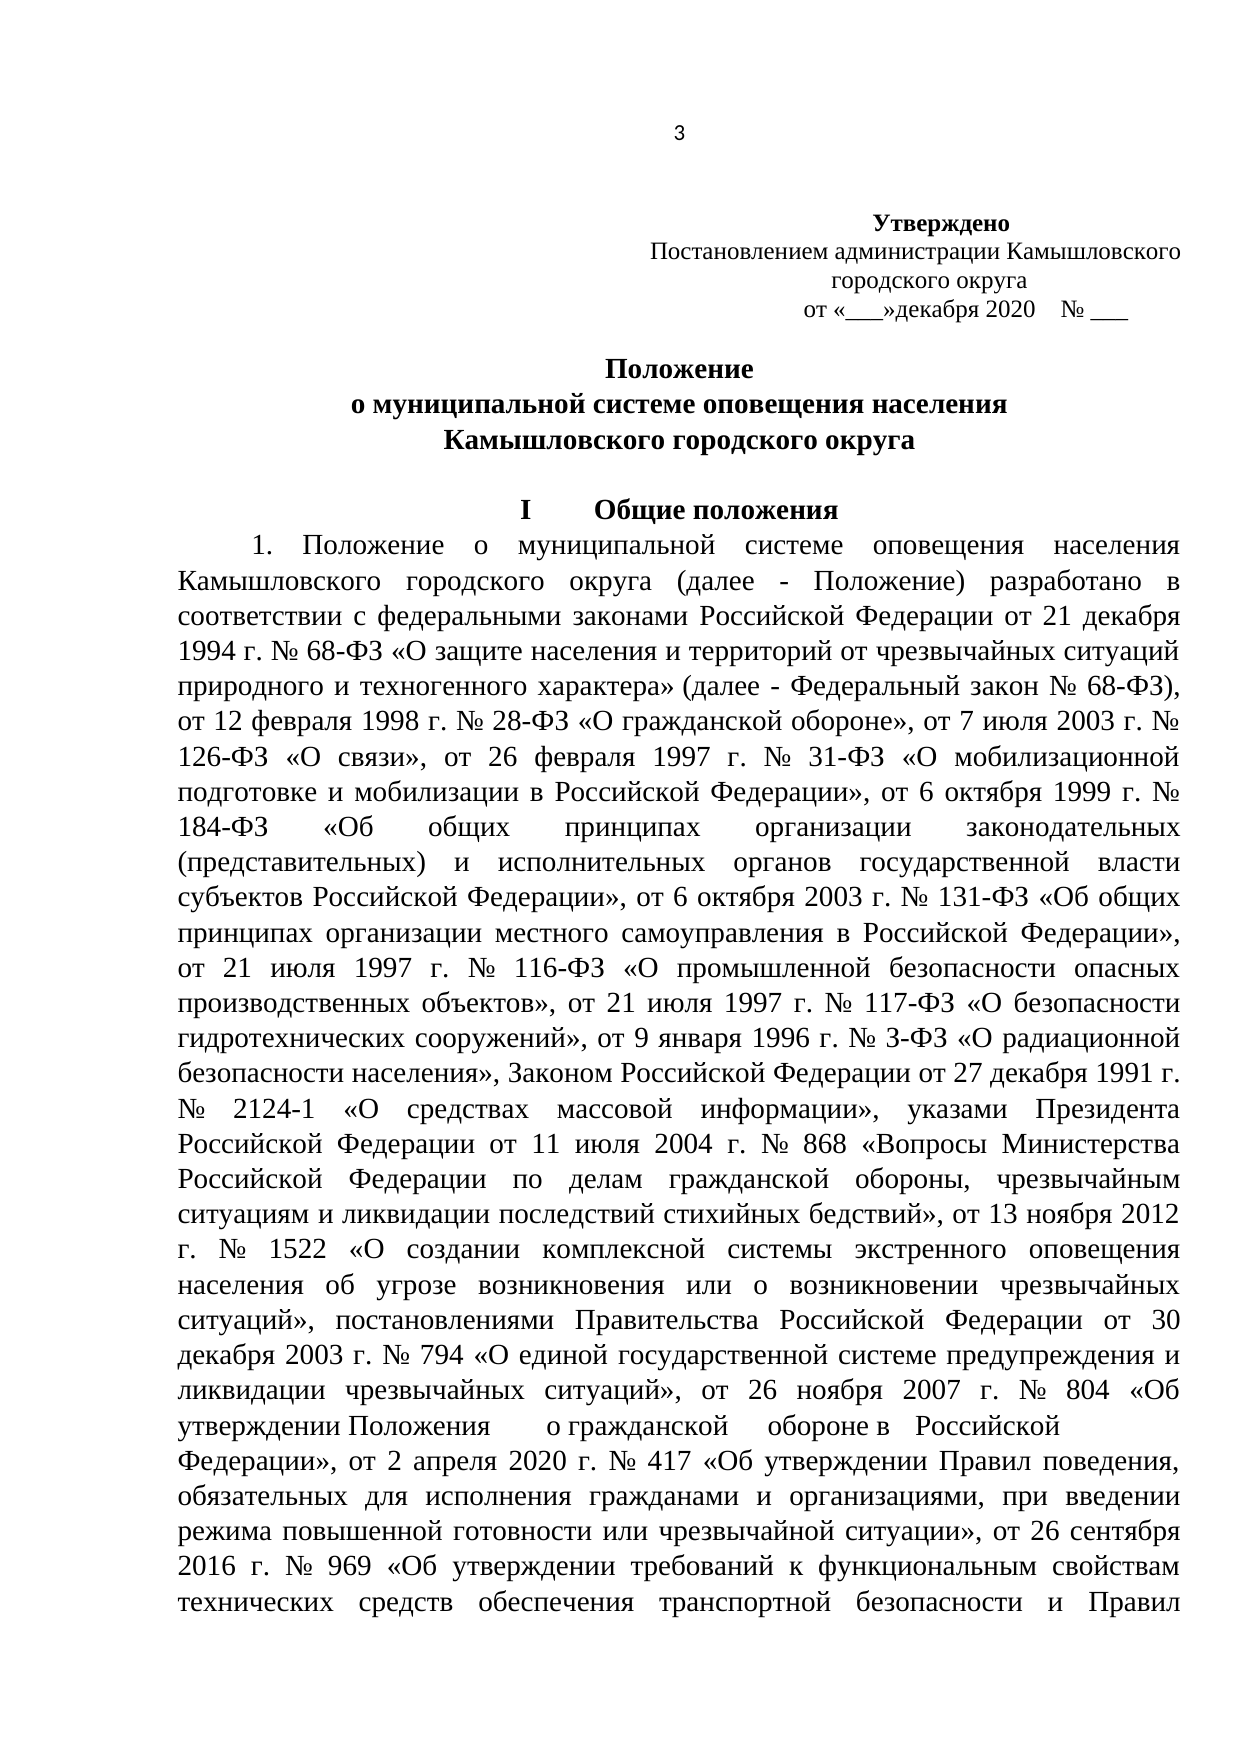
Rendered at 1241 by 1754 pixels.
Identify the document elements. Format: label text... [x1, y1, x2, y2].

text Утверждено [177, 208, 1010, 236]
text от «___»декабря 2020 № ___ [177, 294, 1128, 323]
text о муниципальной системе оповещения населения [177, 387, 1181, 420]
text Постановлением администрации Камышловского [177, 236, 1181, 265]
list Общие положения [177, 492, 1181, 526]
text Положение [177, 351, 1181, 385]
text Камышловского городского округа [177, 422, 1181, 455]
text городского округа [177, 265, 1181, 294]
text 1. Положение о муниципальной системе оповещения населения Камышловского городского округа (далее - Положение) разработано в соответствии с федеральными законами Российской Федерации от 21 декабря 1994 г. № 68-ФЗ «О защите населения и территорий от чрезвычайных ситуаций природного и техногенного характера» (далее - Федеральный закон № 68-ФЗ), от 12 февраля 1998 г. № 28-ФЗ «О гражданской обороне», от 7 июля 2003 г. № 126-ФЗ «О связи», от 26 февраля 1997 г. № 31-ФЗ «О мобилизационной подготовке и мобилизации в Российской Федерации», от 6 октября 1999 г. № 184-ФЗ «Об общих принципах организации законодательных (представительных) и исполнительных органов государственной власти субъектов Российской Федерации», от 6 октября 2003 г. № 131-ФЗ «Об общих принципах организации местного самоуправления в Российской Федерации», от 21 июля 1997 г. № 116-ФЗ «О промышленной безопасности опасных производственных объектов», от 21 июля 1997 г. № 117-ФЗ «О безопасности гидротехнических сооружений», от 9 января 1996 г. № З-ФЗ «О радиационной безопасности населения», Законом Российской Федерации от 27 декабря 1991 г. № 2124-1 «О средствах массовой информации», указами Президента Российской Федерации от 11 июля 2004 г. № 868 «Вопросы Министерства Российской Федерации по делам гражданской обороны, чрезвычайным ситуациям и ликвидации последствий стихийных бедствий», от 13 ноября 2012 г. № 1522 «О создании комплексной системы экстренного оповещения населения об угрозе возникновения или о возникновении чрезвычайных ситуаций», постановлениями Правительства Российской Федерации от 30 декабря 2003 г. № 794 «О единой государственной системе предупреждения и ликвидации чрезвычайных ситуаций», от 26 ноября 2007 г. № 804 «Об утверждении Положения о гражданской обороне в Российской Федерации», от 2 апреля 2020 г. № 417 «Об утверждении Правил поведения, обязательных для исполнения гражданами и организациями, при введении режима повышенной готовности или чрезвычайной ситуации», от 26 сентября 2016 г. № 969 «Об утверждении требований к функциональным свойствам технических средств обеспечения транспортной безопасности и Правил [177, 527, 1181, 1617]
